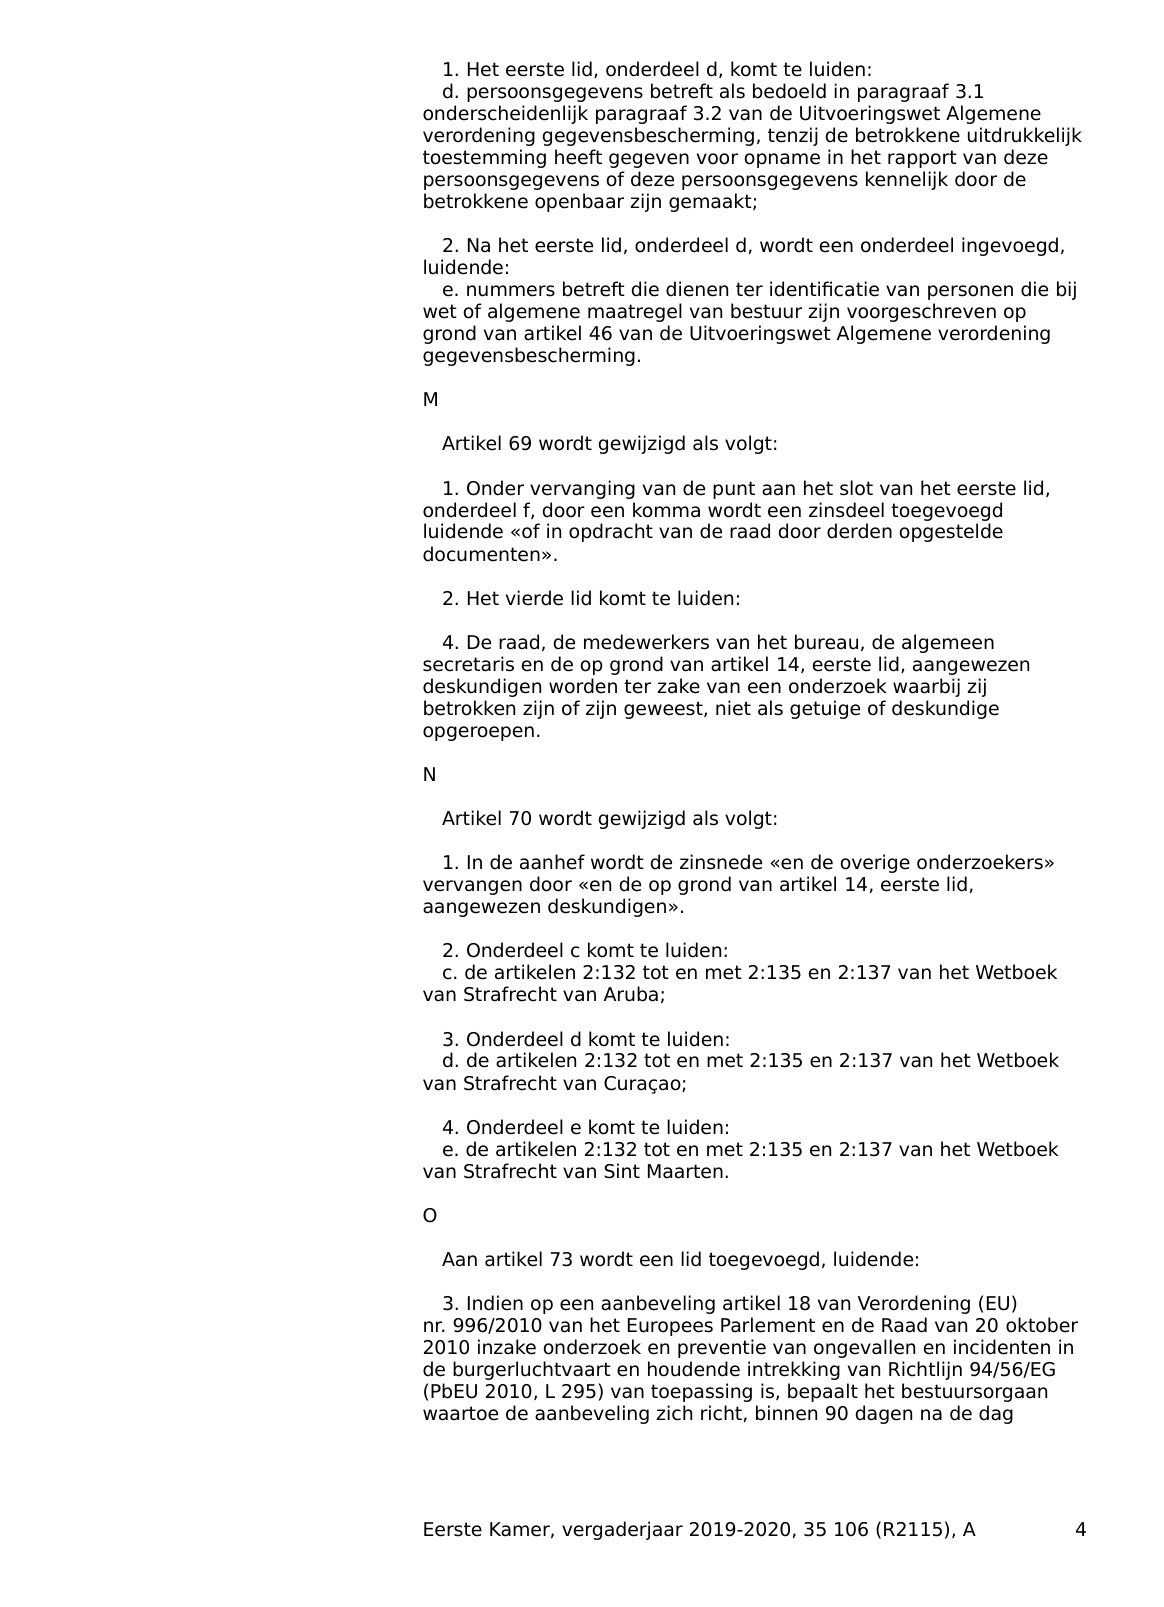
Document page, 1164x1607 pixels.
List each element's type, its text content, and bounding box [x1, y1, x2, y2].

text Artikel 70 wordt gewijzigd als volgt: [422, 808, 1087, 830]
text Artikel 69 wordt gewijzigd als volgt: [422, 433, 1087, 455]
text 1. Onder vervanging van de punt aan het slot van het eerste lid, onderdeel f, door een komma wordt een zinsdeel toegevoegd luidende «of in opdracht van de raad door derden opgestelde documenten». [422, 477, 1087, 565]
text 1. Het eerste lid, onderdeel d, komt te luiden: [422, 59, 1087, 81]
text 4. Onderdeel e komt te luiden: [422, 1117, 1087, 1138]
text d. persoonsgegevens betreft als bedoeld in paragraaf 3.1 onderscheidenlijk paragraaf 3.2 van de Uitvoeringswet Algemene verordening gegevensbescherming, tenzij de betrokkene uitdrukkelijk toestemming heeft gegeven voor opname in het rapport van deze persoonsgegevens of deze persoonsgegevens kennelijk door de betrokkene openbaar zijn gemaakt; [422, 81, 1087, 213]
text d. de artikelen 2:132 tot en met 2:135 en 2:137 van het Wetboek van Strafrecht van Curaçao; [422, 1050, 1087, 1094]
text e. de artikelen 2:132 tot en met 2:135 en 2:137 van het Wetboek van Strafrecht van Sint Maarten. [422, 1138, 1087, 1182]
text N [422, 764, 1087, 786]
text 3. Onderdeel d komt te luiden: [422, 1028, 1087, 1050]
text 2. Na het eerste lid, onderdeel d, wordt een onderdeel ingevoegd, luidende: [422, 235, 1087, 279]
text 2. Het vierde lid komt te luiden: [422, 588, 1087, 609]
text 2. Onderdeel c komt te luiden: [422, 940, 1087, 962]
text 3. Indien op een aanbeveling artikel 18 van Verordening (EU) nr. 996/2010 van het Europees Parlement en de Raad van 20 oktober 2010 inzake onderzoek en preventie van ongevallen en incidenten in de burgerluchtvaart en houdende intrekking van Richtlijn 94/56/EG (PbEU 2010, L 295) van toepassing is, bepaalt het bestuursorgaan waartoe de aanbeveling zich richt, binnen 90 dagen na de dag [422, 1293, 1087, 1425]
text 1. In de aanhef wordt de zinsnede «en de overige onderzoekers» vervangen door «en de op grond van artikel 14, eerste lid, aangewezen deskundigen». [422, 852, 1087, 918]
text c. de artikelen 2:132 tot en met 2:135 en 2:137 van het Wetboek van Strafrecht van Aruba; [422, 962, 1087, 1006]
text e. nummers betreft die dienen ter identificatie van personen die bij wet of algemene maatregel van bestuur zijn voorgeschreven op grond van artikel 46 van de Uitvoeringswet Algemene verordening gegevensbescherming. [422, 279, 1087, 367]
text Aan artikel 73 wordt een lid toegevoegd, luidende: [422, 1249, 1087, 1271]
text 4. De raad, de medewerkers van het bureau, de algemeen secretaris en de op grond van artikel 14, eerste lid, aangewezen deskundigen worden ter zake van een onderzoek waarbij zij betrokken zijn of zijn geweest, niet als getuige of deskundige opgeroepen. [422, 632, 1087, 742]
text O [422, 1205, 1087, 1227]
text M [422, 389, 1087, 411]
